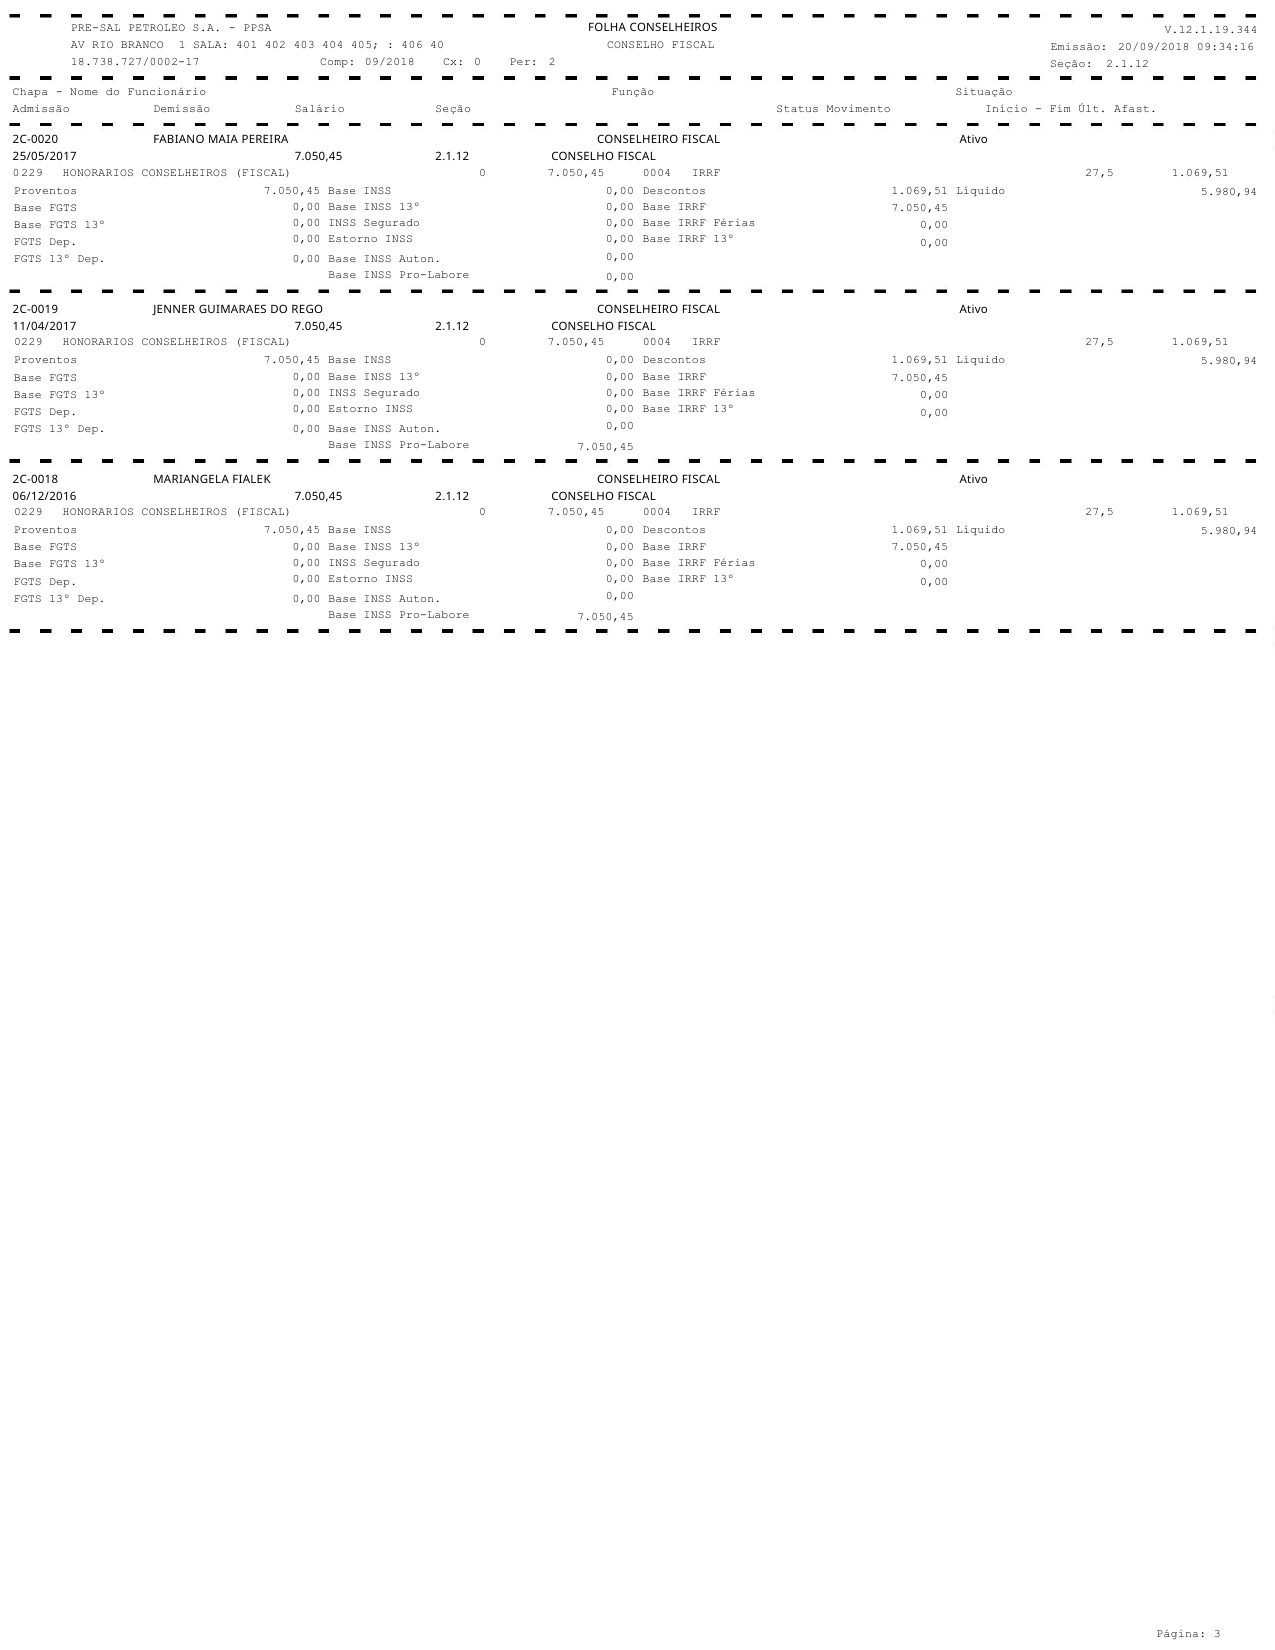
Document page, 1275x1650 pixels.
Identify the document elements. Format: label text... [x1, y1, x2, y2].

text 0,00 [606, 589, 779, 602]
text Salário [294, 101, 362, 115]
text Base FGTS 13º [13, 387, 123, 401]
text Admissão [12, 101, 87, 115]
text HONORARIOS CONSELHEIROS (FISCAL) [62, 165, 317, 179]
text 1.069,51 [1172, 505, 1275, 518]
text 2C-0018 [12, 472, 80, 486]
text 0,00 INSS Segurado [292, 555, 444, 569]
text Seção: 2.1.12 [1050, 57, 1166, 70]
text 1.069,51 Líquido [891, 523, 1023, 536]
text 0,00 Descontos [606, 523, 779, 536]
text 0,00 Base INSS 13º [292, 369, 444, 383]
text Base INSS Pro-Labore [328, 268, 496, 281]
text 7.050,45 [294, 319, 377, 333]
text Seção [435, 101, 488, 115]
text CONSELHEIRO FISCAL [597, 472, 751, 486]
text Base FGTS 13º [13, 217, 123, 231]
text CONSELHEIRO FISCAL [597, 133, 746, 146]
text 27,5 [1085, 165, 1131, 179]
text 7.050,45 [294, 489, 369, 503]
text 0,00 Base INSS 13º [292, 539, 444, 553]
text 0,00 Base IRRF [606, 539, 779, 553]
text FGTS Dep. [13, 404, 123, 418]
text Base INSS Pro-Labore [328, 608, 496, 621]
text Página: 3 [1156, 1626, 1237, 1640]
text 1.069,51 [1172, 165, 1275, 179]
text 18.738.727/0002-17 [71, 55, 219, 68]
text 7.050,45 Base INSS [264, 353, 444, 367]
text Proventos [13, 523, 95, 536]
text Cx: 0 [443, 55, 498, 68]
text 0,00 Estorno INSS [292, 572, 444, 585]
text 0,00 [606, 249, 779, 263]
text 0,00 [606, 419, 779, 432]
text FGTS 13º Dep. [13, 252, 123, 265]
text 0229 [14, 335, 60, 348]
text Base FGTS [13, 370, 95, 384]
text 0,00 Descontos [606, 353, 779, 367]
text 2.1.12 [435, 320, 495, 333]
text 2 [12, 150, 19, 163]
text 0 [479, 165, 503, 179]
text 7.050,45 0004 [547, 335, 692, 348]
text 0,00 Estorno INSS [292, 232, 444, 246]
text CONSELHO FISCAL [551, 489, 751, 503]
text 0,00 Base IRRF [606, 369, 779, 383]
text 7.050,45 [891, 200, 1023, 214]
text 7.050,45 [577, 609, 651, 623]
text Comp: 09/2018 [320, 55, 432, 68]
text 0,00 Base IRRF Férias [606, 386, 779, 399]
text 0,00 Base IRRF 13º [606, 232, 779, 246]
text 0,00 Base INSS Auton. [292, 591, 496, 605]
text Ativo [959, 133, 1012, 146]
text Função [611, 84, 672, 98]
text 2C-0020 [12, 133, 80, 146]
text 0,00 [606, 270, 651, 283]
text 7.050,45 [891, 540, 1023, 553]
text 7.050,45 [294, 150, 369, 163]
text Base FGTS [13, 540, 95, 553]
text 27,5 [1085, 505, 1131, 518]
text Situação [955, 84, 1182, 98]
picture [0, 0, 1275, 1650]
text Base INSS Pro-Labore [328, 438, 496, 451]
text 0,00 INSS Segurado [292, 216, 444, 229]
text 0,00 Base IRRF 13º [606, 572, 779, 585]
text IRRF [692, 165, 738, 179]
text 0 [12, 165, 21, 179]
text 7.050,45 0004 [547, 505, 692, 518]
text 5/05/2017 [19, 150, 101, 163]
text FABIANO MAIA PEREIRA [153, 133, 318, 146]
text 7.050,45 0004 [547, 165, 690, 179]
text 0,00 [920, 387, 1023, 401]
text 20/09/2018 09:34:16 [1118, 39, 1275, 53]
text Base FGTS 13º [13, 557, 123, 571]
text HONORARIOS CONSELHEIROS (FISCAL) [62, 335, 317, 348]
text 27,5 [1085, 335, 1131, 348]
text IRRF [692, 335, 738, 348]
text 1.069,51 [1172, 335, 1275, 348]
text PRE-SAL PETROLEO S.A. - PPSA [71, 21, 297, 34]
text JENNER GUIMARAES DO REGO [153, 302, 377, 316]
text 7.050,45 [577, 439, 651, 453]
text 0,00 [920, 217, 1023, 231]
text Ativo [959, 472, 1012, 486]
text CONSELHO FISCAL [551, 150, 690, 163]
text Chapa - Nome do Funcionário [12, 84, 231, 98]
text 0,00 Base INSS 13º [292, 199, 444, 213]
text 0 [479, 335, 503, 348]
text V.12.1.19.344 [1164, 22, 1275, 36]
text 1.069,51 Líquido [891, 353, 1023, 367]
text Início - Fim Últ. Afast. [985, 101, 1182, 115]
text 0 [479, 505, 503, 518]
text AV RIO BRANCO 1 SALA: 401 402 403 404 405; : 406 40 [71, 38, 469, 51]
text Ativo [959, 302, 1012, 316]
text 5.980,94 [1201, 354, 1275, 367]
text 0,00 Base IRRF 13º [606, 402, 779, 415]
text 0,00 [920, 575, 966, 588]
text 0,00 [920, 236, 966, 249]
text Status Movimento [776, 101, 908, 115]
text 0,00 [920, 557, 1023, 571]
text 7.050,45 [891, 370, 1023, 384]
text CONSELHEIRO FISCAL [597, 302, 751, 316]
text 0,00 INSS Segurado [292, 386, 444, 399]
text 229 [21, 165, 60, 179]
text 0,00 Base IRRF Férias [606, 216, 779, 229]
text FOLHA CONSELHEIROS [588, 21, 737, 34]
text Proventos [13, 183, 95, 197]
text 7.050,45 Base INSS [264, 183, 444, 197]
text Proventos [13, 353, 95, 367]
text 0229 [14, 505, 60, 518]
text 0,00 Base INSS Auton. [292, 252, 496, 265]
text CONSELHO FISCAL [551, 319, 751, 333]
text 06/12/2016 [12, 489, 101, 503]
text FGTS Dep. [13, 234, 123, 248]
text 2.1.12 [435, 150, 495, 163]
text MARIANGELA FIALEK [153, 472, 293, 486]
text 2.1.12 [435, 489, 495, 503]
text 5.980,94 [1201, 524, 1275, 537]
text 1.069,51 Líquido [891, 183, 1023, 197]
text 0,00 Descontos [606, 183, 779, 197]
text Demissão [153, 101, 228, 115]
text 0,00 Base IRRF [606, 199, 779, 213]
text 0,00 Estorno INSS [292, 402, 444, 415]
text FGTS Dep. [13, 574, 123, 588]
text 2C-0019 [12, 302, 80, 316]
text 0,00 Base IRRF Férias [606, 555, 779, 569]
text 11/04/2017 [12, 320, 101, 333]
text Base FGTS [13, 200, 95, 214]
text IRRF [692, 505, 738, 518]
text 5.980,94 [1201, 184, 1275, 198]
text 0,00 [920, 405, 966, 419]
text FGTS 13º Dep. [13, 591, 123, 605]
text 0,00 Base INSS Auton. [292, 422, 496, 435]
text Per: 2 [509, 55, 573, 68]
text FGTS 13º Dep. [13, 422, 123, 435]
text HONORARIOS CONSELHEIROS (FISCAL) [62, 505, 317, 518]
text CONSELHO FISCAL [607, 38, 732, 51]
text 7.050,45 Base INSS [264, 523, 444, 536]
text Emissão: [1050, 39, 1118, 53]
